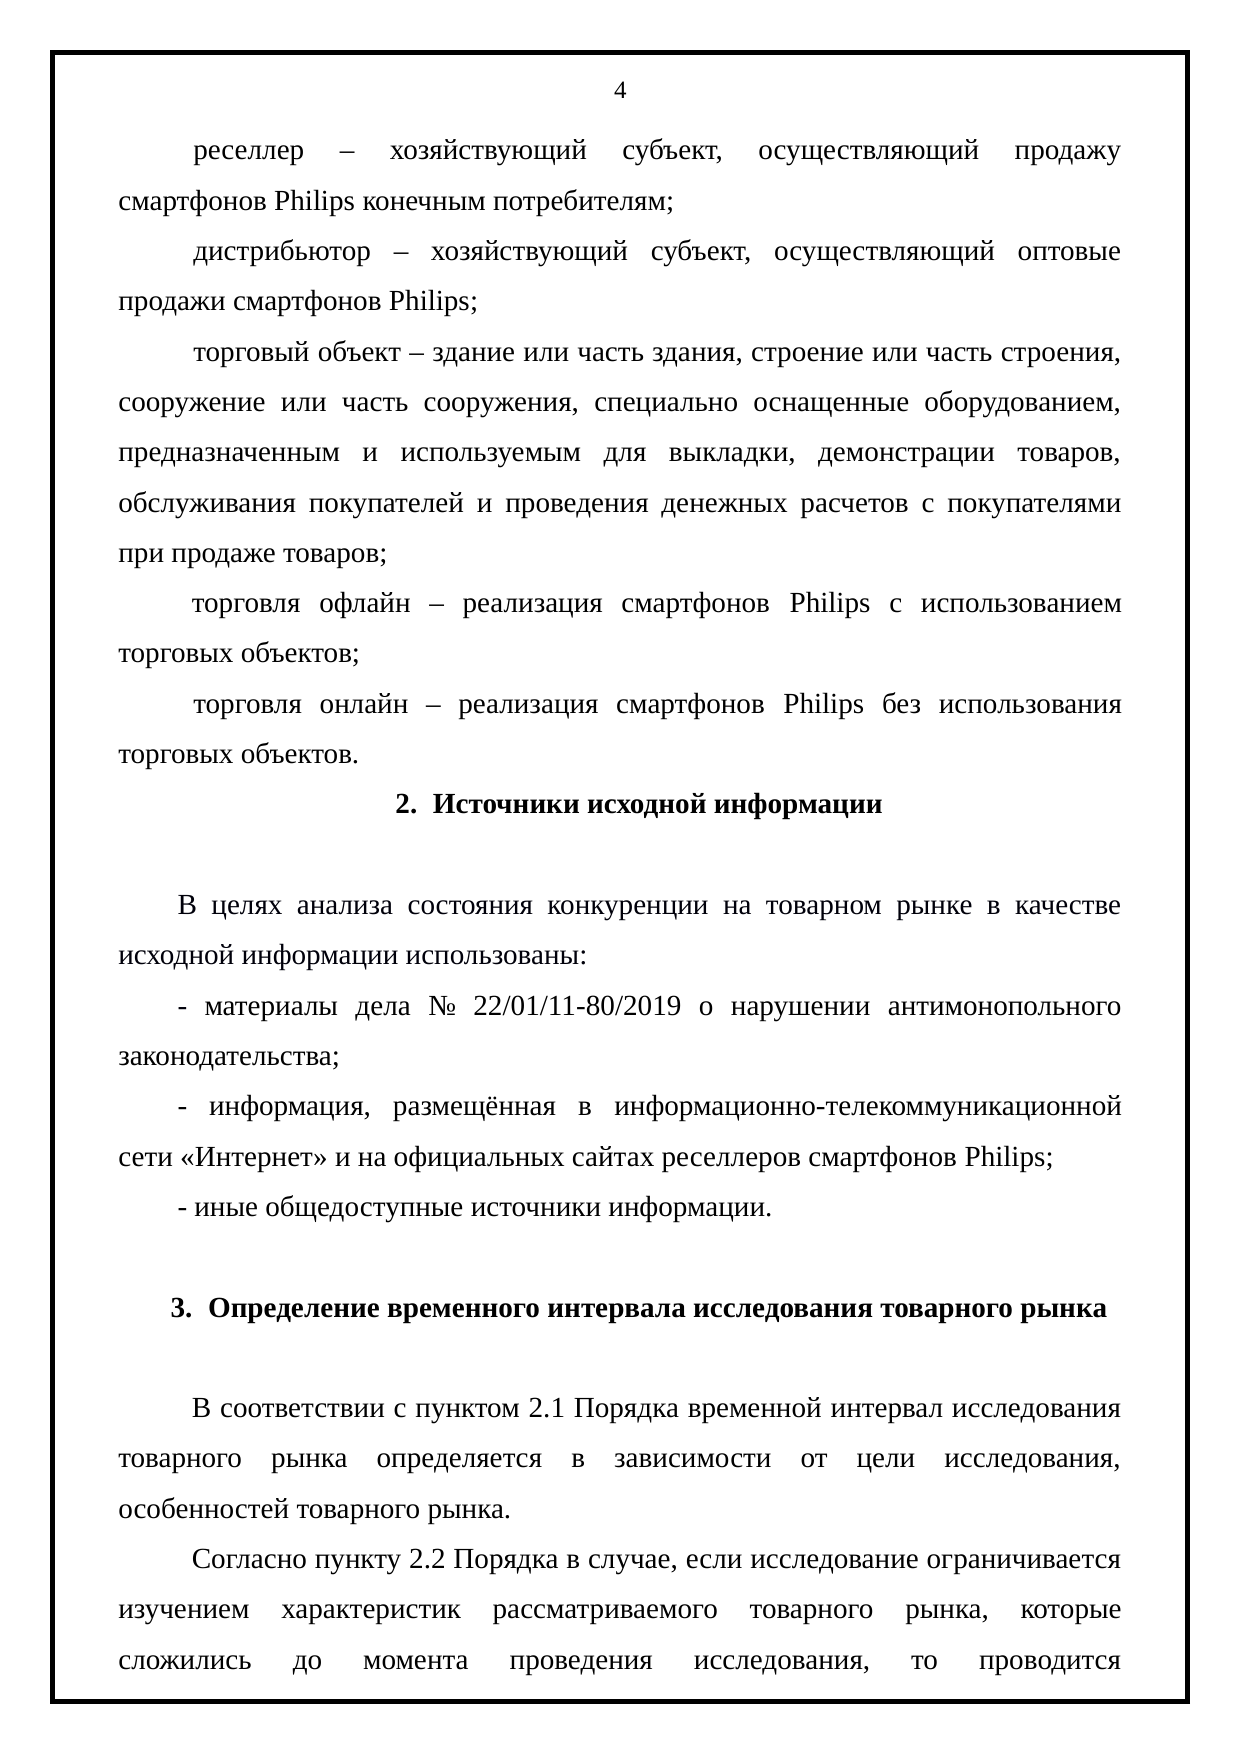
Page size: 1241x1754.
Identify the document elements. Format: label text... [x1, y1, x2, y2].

text В соответствии с пунктом 2.1 Порядка временной интервал исследования товарного рынка определяется в зависимости от цели исследования, особенностей товарного рынка. [118, 1390, 1122, 1524]
text торговый объект – здание или часть здания, строение или часть строения, сооружение или часть сооружения, специально оснащенные оборудованием, предназначенным и используемым для выкладки, демонстрации товаров, обслуживания покупателей и проведения денежных расчетов с покупателями при продаже товаров; [118, 334, 1122, 568]
text дистрибьютор – хозяйствующий субъект, осуществляющий оптовые продажи смартфонов Philips; [118, 233, 1122, 317]
text торговля офлайн – реализация смартфонов Philips с использованием торговых объектов; [118, 585, 1122, 669]
list Определение временного интервала исследования товарного рынка [156, 1290, 1122, 1323]
text торговля онлайн – реализация смартфонов Philips без использования торговых объектов. [118, 686, 1122, 770]
text - иные общедоступные источники информации. [118, 1189, 1122, 1223]
text - материалы дела № 22/01/11-80/2019 о нарушении антимонопольного законодательства; [118, 988, 1122, 1072]
text - информация, размещённая в информационно-телекоммуникационной сети «Интернет» и на официальных сайтах реселлеров смартфонов Philips; [118, 1088, 1122, 1172]
text В целях анализа состояния конкуренции на товарном рынке в качестве исходной информации использованы: [118, 887, 1122, 971]
list Источники исходной информации [156, 787, 1122, 820]
text реселлер – хозяйствующий субъект, осуществляющий продажу смартфонов Philips конечным потребителям; [118, 132, 1122, 216]
text Согласно пункту 2.2 Порядка в случае, если исследование ограничивается изучением характеристик рассматриваемого товарного рынка, которые сложились до момента проведения исследования, то проводится [118, 1541, 1122, 1675]
